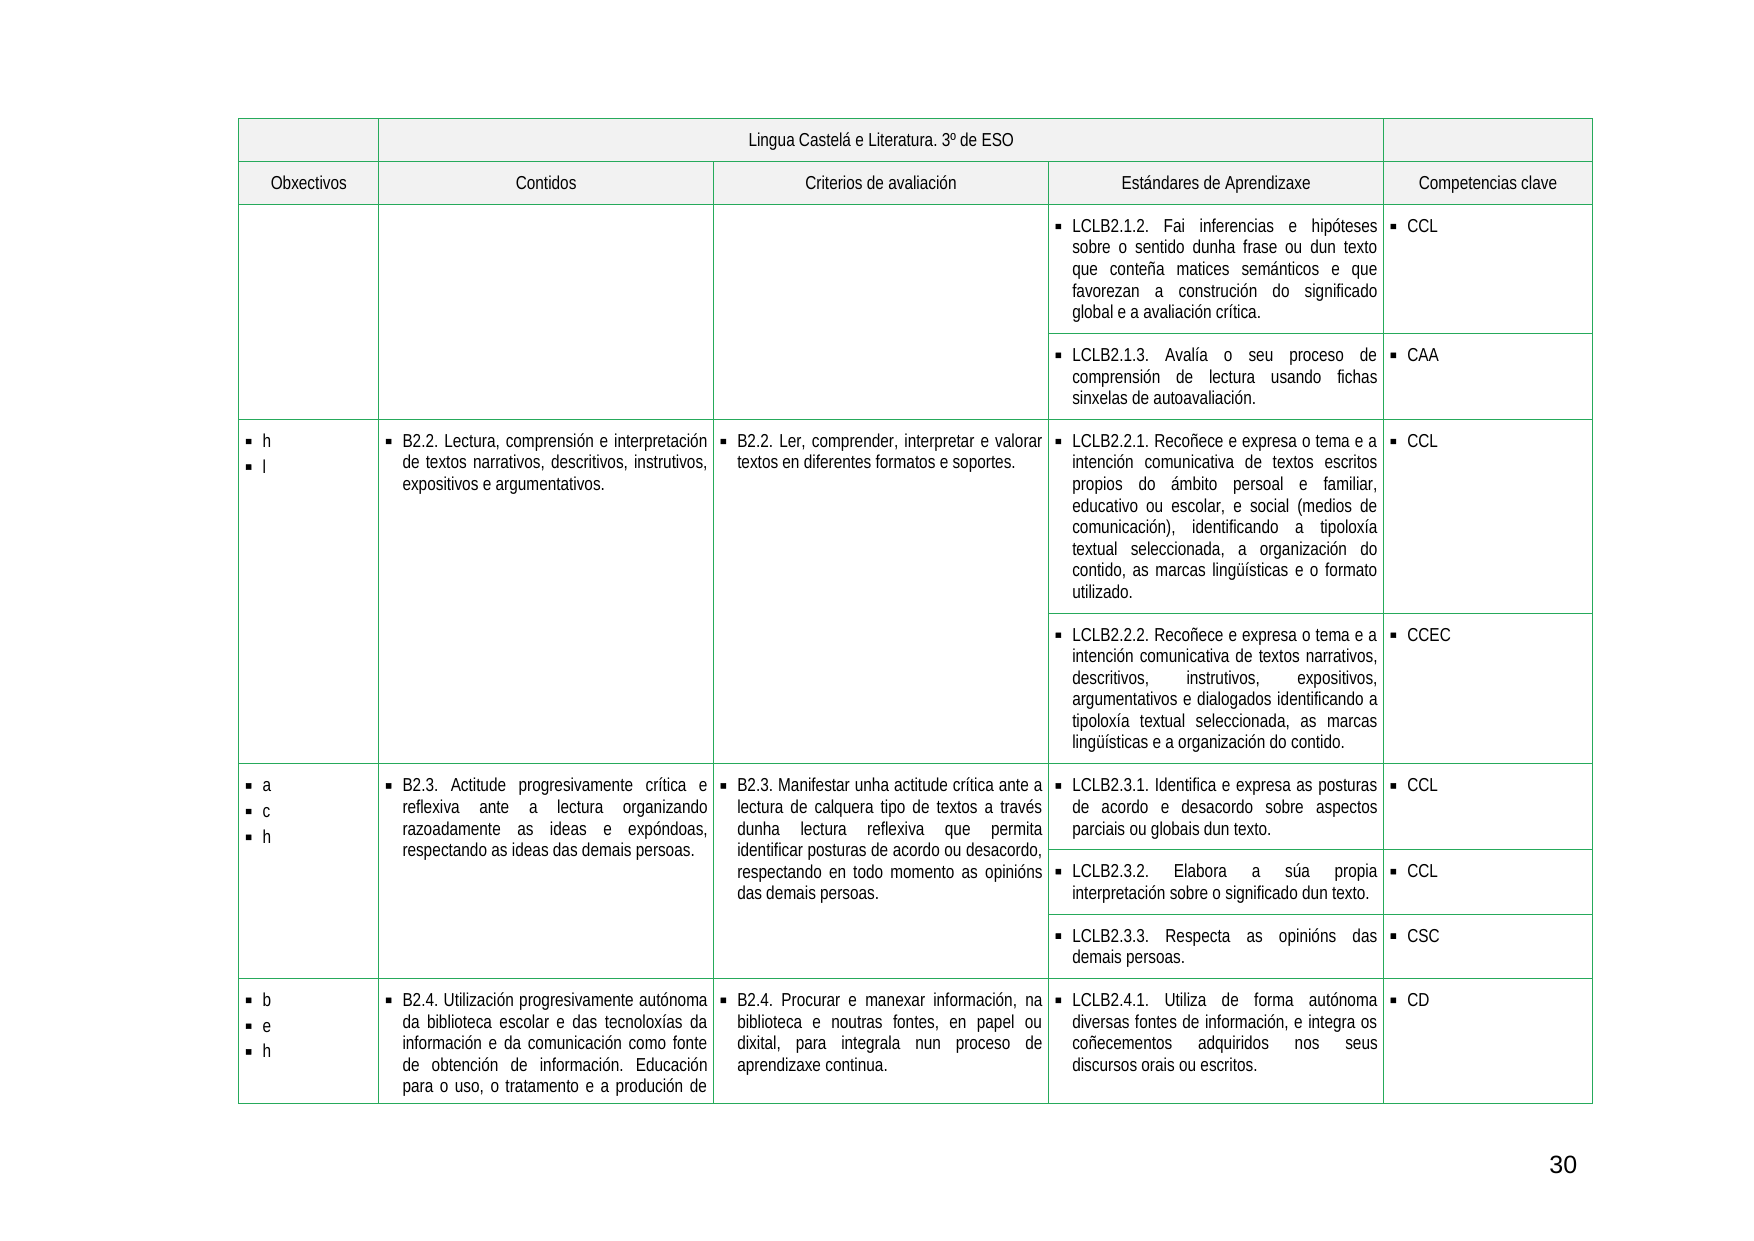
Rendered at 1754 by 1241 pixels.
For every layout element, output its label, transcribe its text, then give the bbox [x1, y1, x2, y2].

table_cell b e h [239, 979, 378, 1103]
table_cell CCL [1384, 420, 1592, 612]
table_cell LCLB2.2.2. Recoñece e expresa o tema e a intención comunicativa de textos narrativos, descritivos, instrutivos, expositivos, argumentativos e dialogados identificando a tipoloxía textual seleccionada, as marcas lingüísticas e a organización do contido. [1049, 614, 1383, 763]
table_cell Obxectivos [239, 162, 378, 204]
table_cell LCLB2.2.1. Recoñece e expresa o tema e a intención comunicativa de textos escritos propios do ámbito persoal e familiar, educativo ou escolar, e social (medios de comunicación), identificando a tipoloxía textual seleccionada, a organización do contido, as marcas lingüísticas e o formato utilizado. [1049, 420, 1383, 612]
table_cell LCLB2.3.1. Identifica e expresa as posturas de acordo e desacordo sobre aspectos parciais ou globais dun texto. [1049, 764, 1383, 849]
table_cell LCLB2.1.2. Fai inferencias e hipóteses sobre o sentido dunha frase ou dun texto que conteña matices semánticos e que favorezan a construción do significado global e a avaliación crítica. [1049, 205, 1383, 333]
table_cell [239, 205, 378, 419]
table_cell Estándares de Aprendizaxe [1049, 162, 1383, 204]
table_cell Criterios de avaliación [714, 162, 1048, 204]
table_cell Competencias clave [1384, 162, 1592, 204]
table_cell [714, 205, 1048, 419]
table_cell B2.4. Utilización progresivamente autónoma da biblioteca escolar e das tecnoloxías da información e da comunicación como fonte de obtención de información. Educación para o uso, o tratamento e a produción de [379, 979, 713, 1103]
table_cell B2.3. Actitude progresivamente crítica e reflexiva ante a lectura organizando razoadamente as ideas e expóndoas, respectando as ideas das demais persoas. [379, 764, 713, 978]
table_cell B2.2. Ler, comprender, interpretar e valorar textos en diferentes formatos e soportes. [714, 420, 1048, 763]
table_cell CCL [1384, 850, 1592, 913]
table_cell h l [239, 420, 378, 763]
table_cell B2.3. Manifestar unha actitude crítica ante a lectura de calquera tipo de textos a través dunha lectura reflexiva que permita identificar posturas de acordo ou desacordo, respectando en todo momento as opinións das demais persoas. [714, 764, 1048, 978]
table_cell CSC [1384, 915, 1592, 978]
table_cell CCEC [1384, 614, 1592, 763]
table_cell a c h [239, 764, 378, 978]
table_cell [379, 205, 713, 419]
table_cell CD [1384, 979, 1592, 1103]
table_header [1384, 119, 1592, 161]
table_cell Contidos [379, 162, 713, 204]
table_header [239, 119, 378, 161]
table_cell B2.2. Lectura, comprensión e interpretación de textos narrativos, descritivos, instrutivos, expositivos e argumentativos. [379, 420, 713, 763]
table_cell B2.4. Procurar e manexar información, na biblioteca e noutras fontes, en papel ou dixital, para integrala nun proceso de aprendizaxe continua. [714, 979, 1048, 1103]
table_cell LCLB2.3.3. Respecta as opinións das demais persoas. [1049, 915, 1383, 978]
table_cell CAA [1384, 334, 1592, 419]
table_cell LCLB2.1.3. Avalía o seu proceso de comprensión de lectura usando fichas sinxelas de autoavaliación. [1049, 334, 1383, 419]
table_cell LCLB2.4.1. Utiliza de forma autónoma diversas fontes de información, e integra os coñecementos adquiridos nos seus discursos orais ou escritos. [1049, 979, 1383, 1103]
table_header Lingua Castelá e Literatura. 3º de ESO [379, 119, 1383, 161]
table_cell CCL [1384, 205, 1592, 333]
table_cell CCL [1384, 764, 1592, 849]
table_cell LCLB2.3.2. Elabora a súa propia interpretación sobre o significado dun texto. [1049, 850, 1383, 913]
